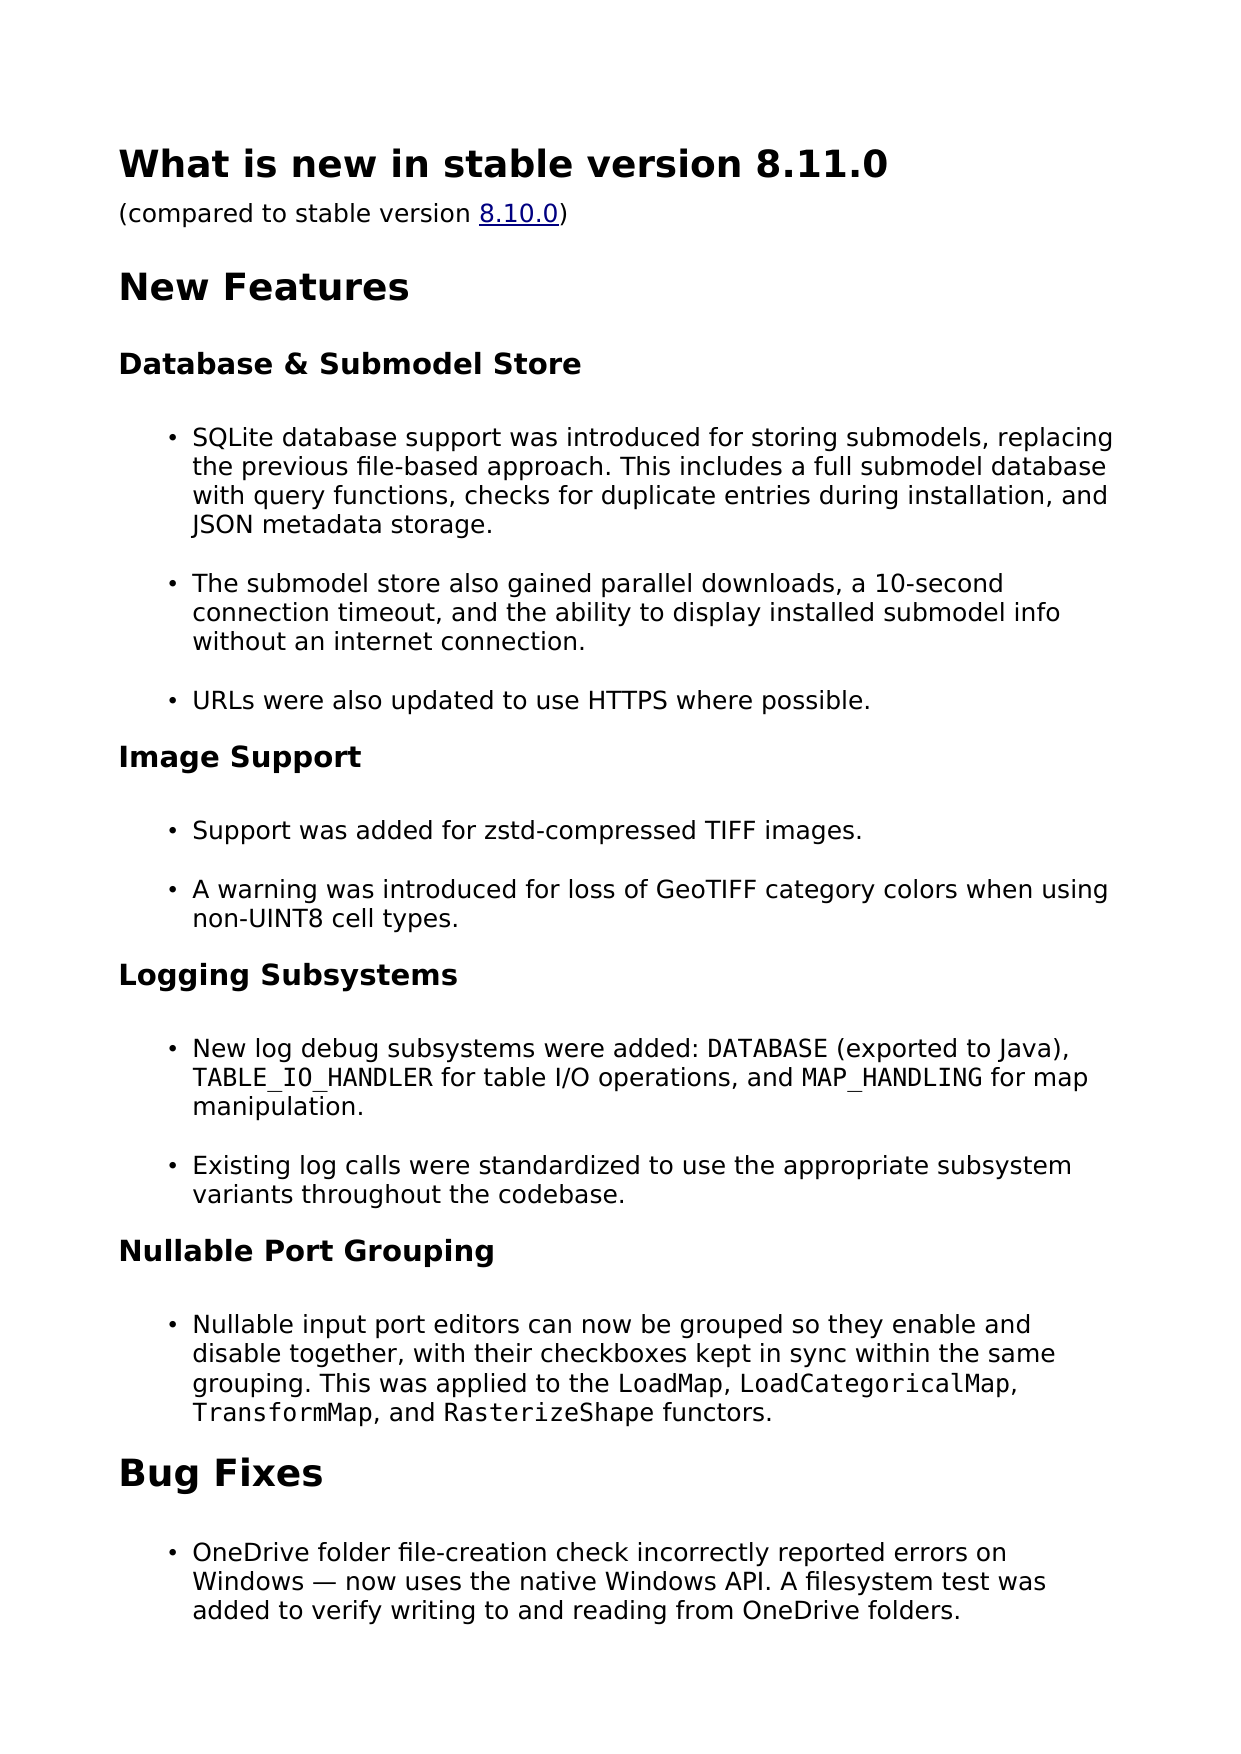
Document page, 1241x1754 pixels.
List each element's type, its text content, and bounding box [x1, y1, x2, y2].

list The submodel store also gained parallel downloads, a 10-second connection timeout, and the ability to display installed submodel info without an internet connection. [177, 569, 1122, 657]
subtitle Database & Submodel Store [118, 347, 1122, 381]
list URLs were also updated to use HTTPS where possible. [177, 686, 1122, 715]
subtitle New Features [118, 266, 1122, 309]
subtitle What is new in stable version 8.11.0 [118, 143, 1122, 187]
list New log debug subsystems were added: DATABASE (exported to Java), TABLE_IO_HANDLER for table I/O operations, and MAP_HANDLING for map manipulation. [177, 1034, 1122, 1122]
subtitle Bug Fixes [118, 1452, 1122, 1496]
text (compared to stable version 8.10.0) [118, 199, 1122, 228]
subtitle Logging Subsystems [118, 958, 1122, 992]
list Support was added for zstd-compressed TIFF images. [177, 816, 1122, 845]
subtitle Image Support [118, 740, 1122, 774]
list SQLite database support was introduced for storing submodels, replacing the previous file-based approach. This includes a full submodel database with query functions, checks for duplicate entries during installation, and JSON metadata storage. [177, 423, 1122, 540]
list Nullable input port editors can now be grouped so they enable and disable together, with their checkboxes kept in sync within the same grouping. This was applied to the LoadMap, LoadCategoricalMap, TransformMap, and RasterizeShape functors. [177, 1310, 1122, 1427]
list Existing log calls were standardized to use the appropriate subsystem variants throughout the codebase. [177, 1151, 1122, 1209]
list OneDrive folder file-creation check incorrectly reported errors on Windows — now uses the native Windows API. A filesystem test was added to verify writing to and reading from OneDrive folders. [177, 1538, 1122, 1625]
list A warning was introduced for loss of GeoTIFF category colors when using non-UINT8 cell types. [177, 875, 1122, 933]
subtitle Nullable Port Grouping [118, 1234, 1122, 1268]
